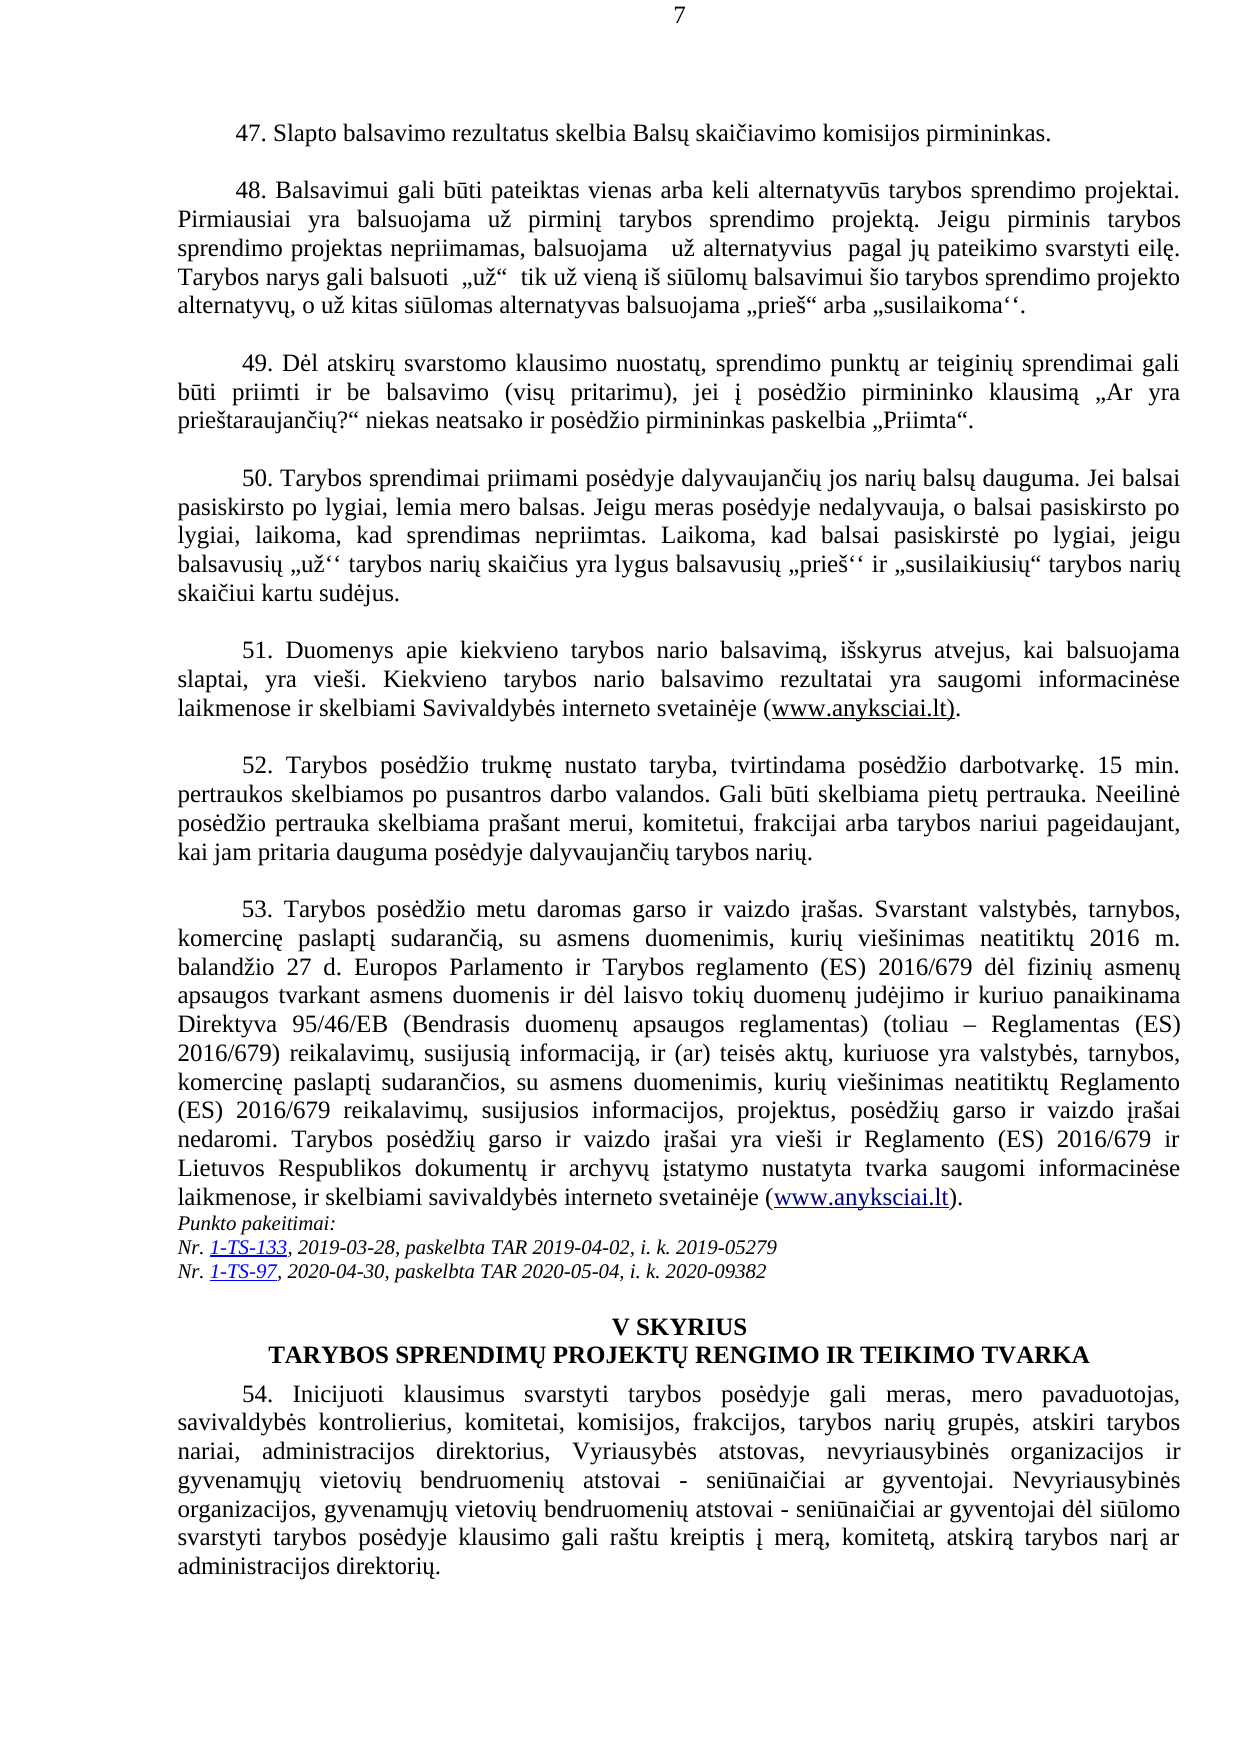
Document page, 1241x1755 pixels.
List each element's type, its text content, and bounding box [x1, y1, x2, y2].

text V SKYRIUS [177, 1312, 1181, 1340]
text 53. Tarybos posėdžio metu daromas garso ir vaizdo įrašas. Svarstant valstybės, tarnybos, komercinę paslaptį sudarančią, su asmens duomenimis, kurių viešinimas neatitiktų 2016 m. balandžio 27 d. Europos Parlamento ir Tarybos reglamento (ES) 2016/679 dėl fizinių asmenų apsaugos tvarkant asmens duomenis ir dėl laisvo tokių duomenų judėjimo ir kuriuo panaikinama Direktyva 95/46/EB (Bendrasis duomenų apsaugos reglamentas) (toliau – Reglamentas (ES) 2016/679) reikalavimų, susijusią informaciją, ir (ar) teisės aktų, kuriuose yra valstybės, tarnybos, komercinę paslaptį sudarančios, su asmens duomenimis, kurių viešinimas neatitiktų Reglamento (ES) 2016/679 reikalavimų, susijusios informacijos, projektus, posėdžių garso ir vaizdo įrašai nedaromi. Tarybos posėdžių garso ir vaizdo įrašai yra vieši ir Reglamento (ES) 2016/679 ir Lietuvos Respublikos dokumentų ir archyvų įstatymo nustatyta tvarka saugomi informacinėse laikmenose, ir skelbiami savivaldybės interneto svetainėje (www.anyksciai.lt). [177, 894, 1181, 1211]
text 50. Tarybos sprendimai priimami posėdyje dalyvaujančių jos narių balsų dauguma. Jei balsai pasiskirsto po lygiai, lemia mero balsas. Jeigu meras posėdyje nedalyvauja, o balsai pasiskirsto po lygiai, laikoma, kad sprendimas nepriimtas. Laikoma, kad balsai pasiskirstė po lygiai, jeigu balsavusių „už‘‘ tarybos narių skaičius yra lygus balsavusių „prieš‘‘ ir „susilaikiusių“ tarybos narių skaičiui kartu sudėjus. [177, 463, 1181, 607]
text Punkto pakeitimai: [177, 1211, 1181, 1235]
text Nr. 1-TS-133, 2019-03-28, paskelbta TAR 2019-04-02, i. k. 2019-05279 [177, 1235, 1181, 1259]
text 47. Slapto balsavimo rezultatus skelbia Balsų skaičiavimo komisijos pirmininkas. [177, 118, 1181, 147]
text 51. Duomenys apie kiekvieno tarybos nario balsavimą, išskyrus atvejus, kai balsuojama slaptai, yra vieši. Kiekvieno tarybos nario balsavimo rezultatai yra saugomi informacinėse laikmenose ir skelbiami Savivaldybės interneto svetainėje (www.anyksciai.lt). [177, 636, 1181, 722]
text Nr. 1-TS-97, 2020-04-30, paskelbta TAR 2020-05-04, i. k. 2020-09382 [177, 1259, 1181, 1283]
text TARYBOS SPRENDIMŲ PROJEKTŲ RENGIMO IR TEIKIMO TVARKA [177, 1340, 1181, 1369]
text 49. Dėl atskirų svarstomo klausimo nuostatų, sprendimo punktų ar teiginių sprendimai gali būti priimti ir be balsavimo (visų pritarimu), jei į posėdžio pirmininko klausimą „Ar yra prieštaraujančių?“ niekas neatsako ir posėdžio pirmininkas paskelbia „Priimta“. [177, 348, 1181, 434]
text 52. Tarybos posėdžio trukmę nustato taryba, tvirtindama posėdžio darbotvarkę. 15 min. pertraukos skelbiamos po pusantros darbo valandos. Gali būti skelbiama pietų pertrauka. Neeilinė posėdžio pertrauka skelbiama prašant merui, komitetui, frakcijai arba tarybos nariui pageidaujant, kai jam pritaria dauguma posėdyje dalyvaujančių tarybos narių. [177, 751, 1181, 866]
text 48. Balsavimui gali būti pateiktas vienas arba keli alternatyvūs tarybos sprendimo projektai. Pirmiausiai yra balsuojama už pirminį tarybos sprendimo projektą. Jeigu pirminis tarybos sprendimo projektas nepriimamas, balsuojama už alternatyvius pagal jų pateikimo svarstyti eilę. Tarybos narys gali balsuoti „už“ tik už vieną iš siūlomų balsavimui šio tarybos sprendimo projekto alternatyvų, o už kitas siūlomas alternatyvas balsuojama „prieš“ arba „susilaikoma‘‘. [177, 176, 1181, 319]
text 54. Inicijuoti klausimus svarstyti tarybos posėdyje gali meras, mero pavaduotojas, savivaldybės kontrolierius, komitetai, komisijos, frakcijos, tarybos narių grupės, atskiri tarybos nariai, administracijos direktorius, Vyriausybės atstovas, nevyriausybinės organizacijos ir gyvenamųjų vietovių bendruomenių atstovai - seniūnaičiai ar gyventojai. Nevyriausybinės organizacijos, gyvenamųjų vietovių bendruomenių atstovai - seniūnaičiai ar gyventojai dėl siūlomo svarstyti tarybos posėdyje klausimo gali raštu kreiptis į merą, komitetą, atskirą tarybos narį ar administracijos direktorių. [177, 1379, 1181, 1580]
